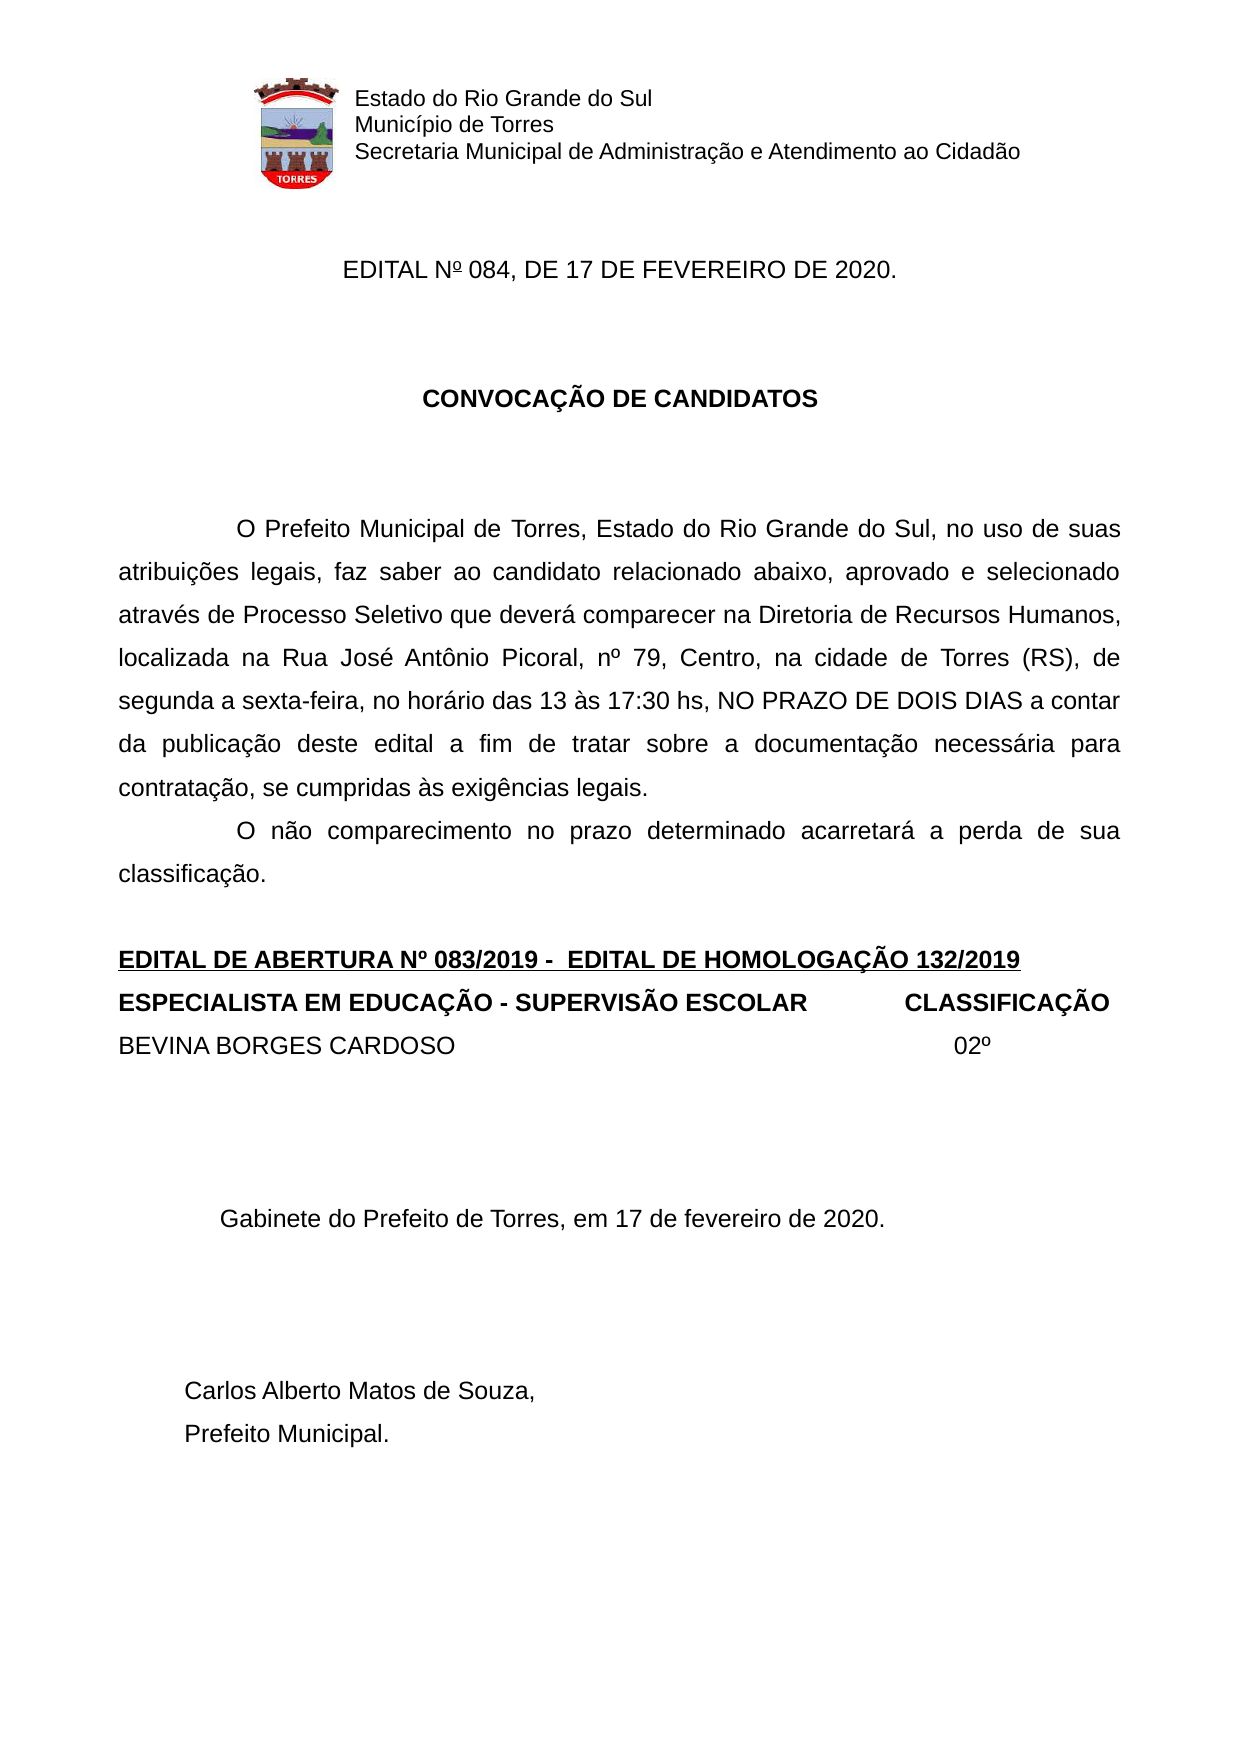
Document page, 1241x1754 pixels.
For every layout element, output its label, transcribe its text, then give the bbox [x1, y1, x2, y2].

text EDITAL No 084, DE 17 DE FEVEREIRO DE 2020. [118, 255, 1122, 284]
text O Prefeito Municipal de Torres, Estado do Rio Grande do Sul, no uso de suas atribuições legais, faz saber ao candidato relacionado abaixo, aprovado e selecionado através de Processo Seletivo que deverá comparecer na Diretoria de Recursos Humanos, localizada na Rua José Antônio Picoral, nº 79, Centro, na cidade de Torres (RS), de segunda a sexta-feira, no horário das 13 às 17:30 hs, NO PRAZO DE DOIS DIAS a contar da publicação deste edital a fim de tratar sobre a documentação necessária para contratação, se cumpridas às exigências legais. [118, 514, 1122, 801]
text Gabinete do Prefeito de Torres, em 17 de fevereiro de 2020. [118, 1204, 1122, 1232]
text O não comparecimento no prazo determinado acarretará a perda de sua classificação. [118, 816, 1122, 887]
picture [253, 78, 339, 189]
text Carlos Alberto Matos de Souza, [177, 1376, 1122, 1405]
text ESPECIALISTA EM EDUCAÇÃO - SUPERVISÃO ESCOLAR CLASSIFICAÇÃO [118, 988, 1122, 1017]
text EDITAL DE ABERTURA Nº 083/2019 - EDITAL DE HOMOLOGAÇÃO 132/2019 [118, 945, 1122, 974]
text CONVOCAÇÃO DE CANDIDATOS [118, 384, 1122, 413]
text BEVINA BORGES CARDOSO 02º [118, 1031, 1122, 1060]
text Prefeito Municipal. [177, 1419, 1122, 1448]
